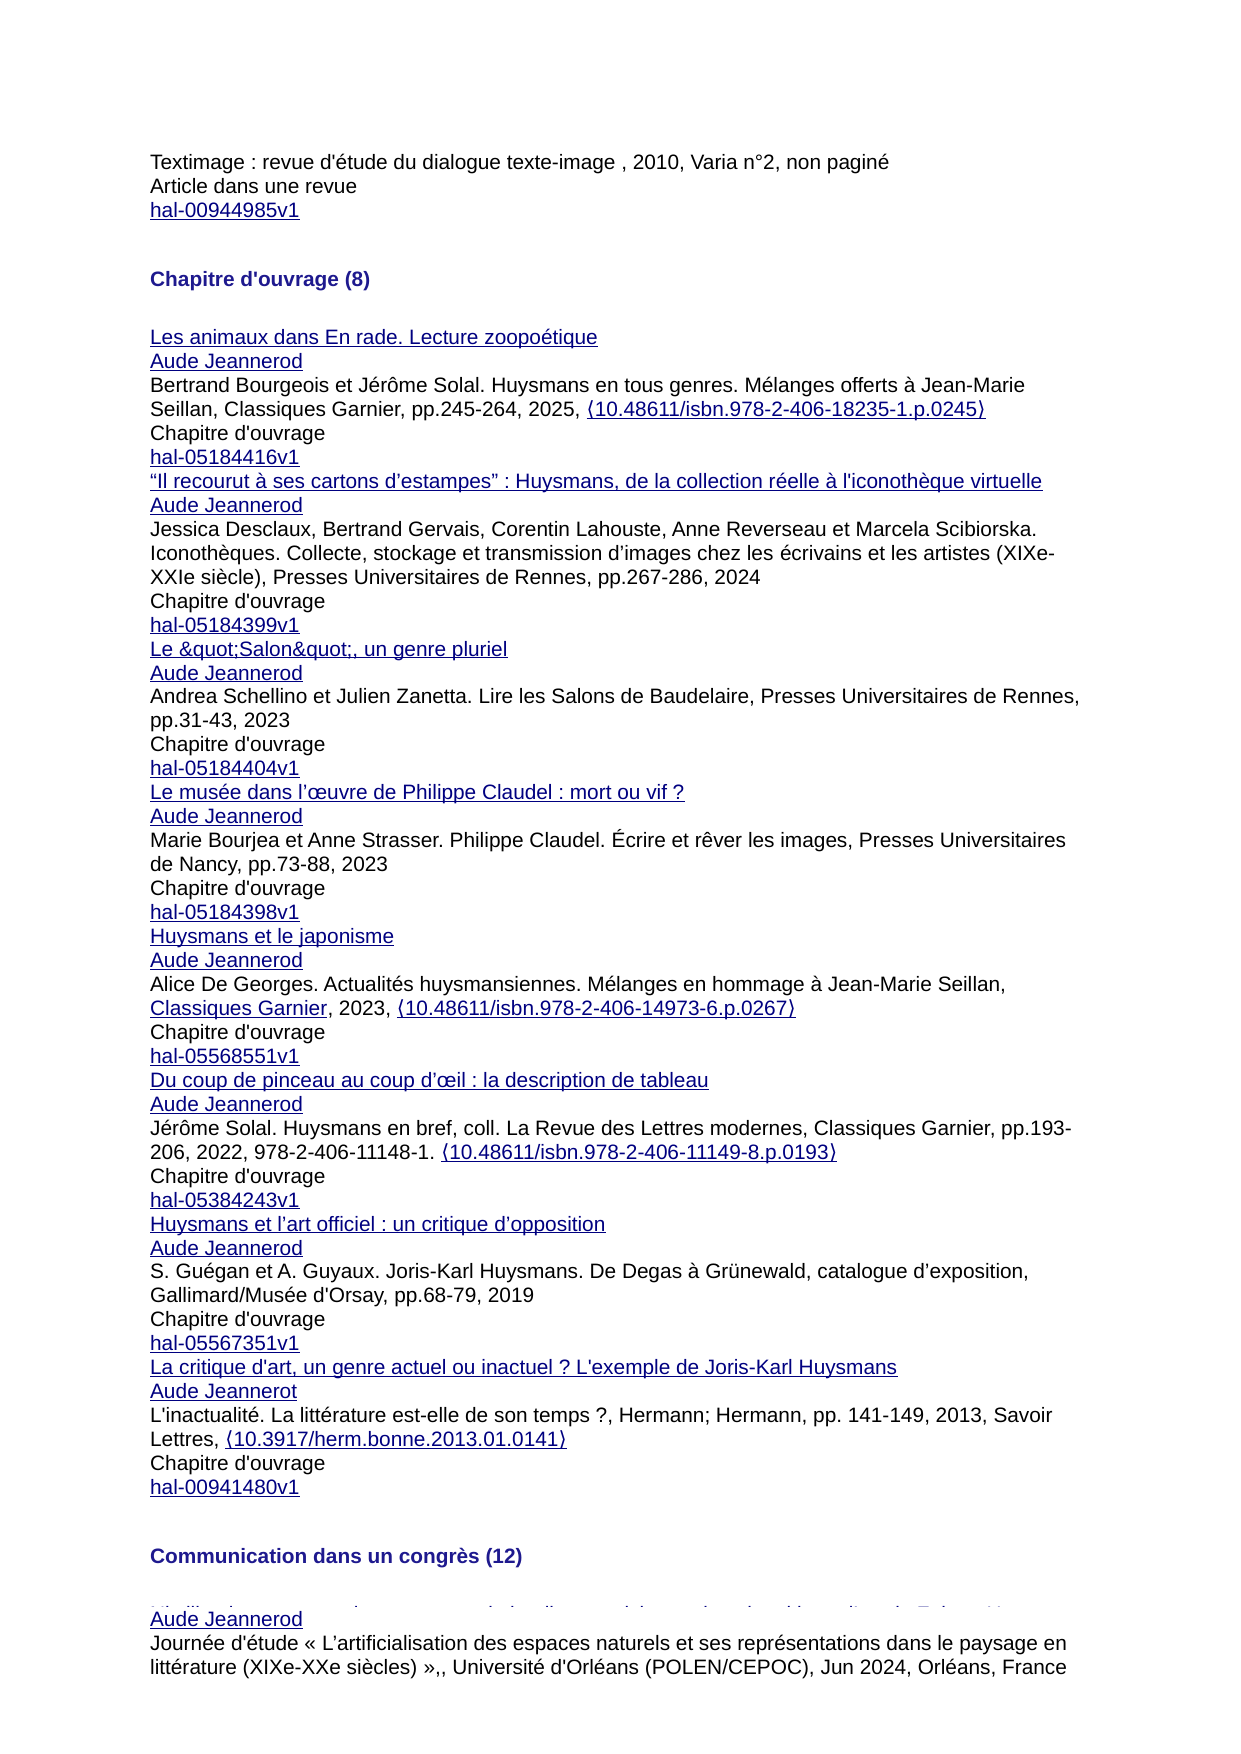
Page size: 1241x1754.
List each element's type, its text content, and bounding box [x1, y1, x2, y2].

table_cell “Il recourut à ses cartons d’estampes” : Huysmans, de la collection réelle à l'iconothèque virtuelle Aude Jeannerod Jessica Desclaux, Bertrand Gervais, Corentin Lahouste, Anne Reverseau et Marcela Scibiorska. Iconothèques. Collecte, stockage et transmission d’images chez les écrivains et les artistes (XIXe-XXIe siècle), Presses Universitaires de Rennes, pp.267-286, 2024 Chapitre d'ouvrage hal-05184399v1 [150, 469, 1090, 636]
table_header Les animaux dans En rade. Lecture zoopoétique Aude Jeannerod Bertrand Bourgeois et Jérôme Solal. Huysmans en tous genres. Mélanges offerts à Jean-Marie Seillan, Classiques Garnier, pp.245-264, 2025, ⟨10.48611/isbn.978-2-406-18235-1.p.0245⟩ Chapitre d'ouvrage hal-05184416v1 [150, 325, 1090, 469]
table_cell Textimage : revue d'étude du dialogue texte-image , 2010, Varia n°2, non paginé Article dans une revue hal-00944985v1 [150, 150, 1090, 222]
table_cell Le &quot;Salon&quot;, un genre pluriel Aude Jeannerod Andrea Schellino et Julien Zanetta. Lire les Salons de Baudelaire, Presses Universitaires de Rennes, pp.31-43, 2023 Chapitre d'ouvrage hal-05184404v1 [150, 636, 1090, 780]
subtitle Communication dans un congrès (12) [150, 1544, 1090, 1568]
table_cell Du coup de pinceau au coup d’œil : la description de tableau Aude Jeannerod Jérôme Solal. Huysmans en bref, coll. La Revue des Lettres modernes, Classiques Garnier, pp.193-206, 2022, 978-2-406-11148-1. ⟨10.48611/isbn.978-2-406-11149-8.p.0193⟩ Chapitre d'ouvrage hal-05384243v1 [150, 1068, 1090, 1211]
subtitle Chapitre d'ouvrage (8) [150, 267, 1090, 291]
table_cell Huysmans et l’art officiel : un critique d’opposition Aude Jeannerod S. Guégan et A. Guyaux. Joris-Karl Huysmans. De Degas à Grünewald, catalogue d’exposition, Gallimard/Musée d'Orsay, pp.68-79, 2019 Chapitre d'ouvrage hal-05567351v1 [150, 1211, 1090, 1355]
table_cell La critique d'art, un genre actuel ou inactuel ? L'exemple de Joris-Karl Huysmans Aude Jeannerot L'inactualité. La littérature est-elle de son temps ?, Hermann; Hermann, pp. 141-149, 2013, Savoir Lettres, ⟨10.3917/herm.bonne.2013.01.0141⟩ Chapitre d'ouvrage hal-00941480v1 [150, 1355, 1090, 1499]
table_header Ni ville ni campagne : les paysages de banlieue parisienne dans la critique d’art de Zola et Huysmans Aude Jeannerod Journée d'étude « L’artificialisation des espaces naturels et ses représentations dans le paysage en littérature (XIXe-XXe siècles) »,, Université d'Orléans (POLEN/CEPOC), Jun 2024, Orléans, France Communication dans un congrès hal-05576591v1 [150, 1602, 1090, 1679]
table_cell Huysmans et le japonisme Aude Jeannerod Alice De Georges. Actualités huysmansiennes. Mélanges en hommage à Jean-Marie Seillan, Classiques Garnier, 2023, ⟨10.48611/isbn.978-2-406-14973-6.p.0267⟩ Chapitre d'ouvrage hal-05568551v1 [150, 924, 1090, 1068]
table_cell Le musée dans l’œuvre de Philippe Claudel : mort ou vif ? Aude Jeannerod Marie Bourjea et Anne Strasser. Philippe Claudel. Écrire et rêver les images, Presses Universitaires de Nancy, pp.73-88, 2023 Chapitre d'ouvrage hal-05184398v1 [150, 780, 1090, 924]
